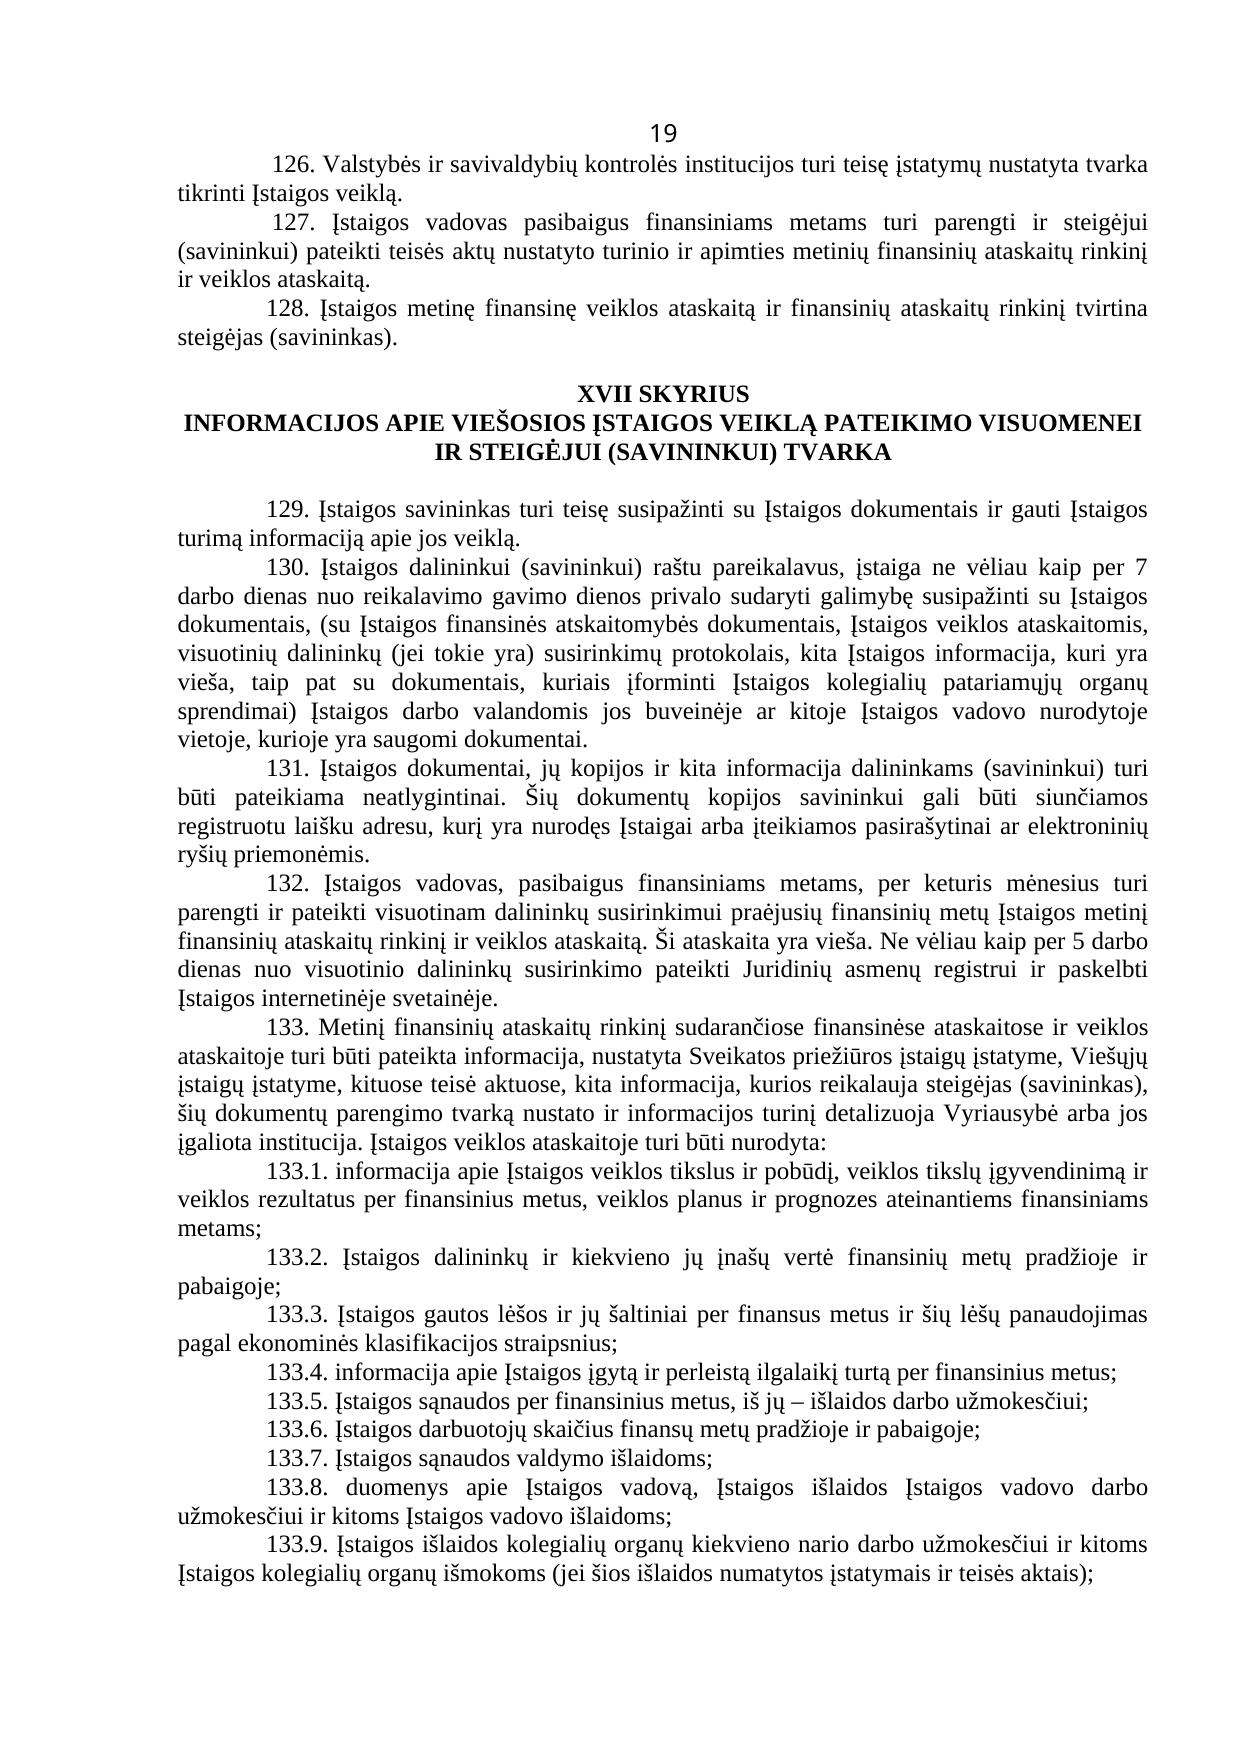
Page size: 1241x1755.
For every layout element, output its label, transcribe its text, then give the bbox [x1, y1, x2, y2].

text XVII SKYRIUS [177, 379, 1149, 408]
text 133. Metinį finansinių ataskaitų rinkinį sudarančiose finansinėse ataskaitose ir veiklos ataskaitoje turi būti pateikta informacija, nustatyta Sveikatos priežiūros įstaigų įstatyme, Viešųjų įstaigų įstatyme, kituose teisė aktuose, kita informacija, kurios reikalauja steigėjas (savininkas), šių dokumentų parengimo tvarką nustato ir informacijos turinį detalizuoja Vyriausybė arba jos įgaliota institucija. Įstaigos veiklos ataskaitoje turi būti nurodyta: [177, 1012, 1149, 1156]
text 130. Įstaigos dalininkui (savininkui) raštu pareikalavus, įstaiga ne vėliau kaip per 7 darbo dienas nuo reikalavimo gavimo dienos privalo sudaryti galimybę susipažinti su Įstaigos dokumentais, (su Įstaigos finansinės atskaitomybės dokumentais, Įstaigos veiklos ataskaitomis, visuotinių dalininkų (jei tokie yra) susirinkimų protokolais, kita Įstaigos informacija, kuri yra vieša, taip pat su dokumentais, kuriais įforminti Įstaigos kolegialių patariamųjų organų sprendimai) Įstaigos darbo valandomis jos buveinėje ar kitoje Įstaigos vadovo nurodytoje vietoje, kurioje yra saugomi dokumentai. [177, 552, 1149, 753]
text 133.6. Įstaigos darbuotojų skaičius finansų metų pradžioje ir pabaigoje; [177, 1414, 1149, 1443]
text 133.2. Įstaigos dalininkų ir kiekvieno jų įnašų vertė finansinių metų pradžioje ir pabaigoje; [177, 1242, 1149, 1299]
text INFORMACIJOS APIE VIEŠOSIOS ĮSTAIGOS VEIKLĄ PATEIKIMO VISUOMENEI IR STEIGĖJUI (SAVININKUI) TVARKA [177, 408, 1149, 466]
text 133.5. Įstaigos sąnaudos per finansinius metus, iš jų – išlaidos darbo užmokesčiui; [177, 1386, 1149, 1414]
text 133.4. informacija apie Įstaigos įgytą ir perleistą ilgalaikį turtą per finansinius metus; [177, 1357, 1149, 1386]
text 133.1. informacija apie Įstaigos veiklos tikslus ir pobūdį, veiklos tikslų įgyvendinimą ir veiklos rezultatus per finansinius metus, veiklos planus ir prognozes ateinantiems finansiniams metams; [177, 1156, 1149, 1242]
text 132. Įstaigos vadovas, pasibaigus finansiniams metams, per keturis mėnesius turi parengti ir pateikti visuotinam dalininkų susirinkimui praėjusių finansinių metų Įstaigos metinį finansinių ataskaitų rinkinį ir veiklos ataskaitą. Ši ataskaita yra vieša. Ne vėliau kaip per 5 darbo dienas nuo visuotinio dalininkų susirinkimo pateikti Juridinių asmenų registrui ir paskelbti Įstaigos internetinėje svetainėje. [177, 868, 1149, 1012]
text 133.3. Įstaigos gautos lėšos ir jų šaltiniai per finansus metus ir šių lėšų panaudojimas pagal ekonominės klasifikacijos straipsnius; [177, 1299, 1149, 1357]
text 131. Įstaigos dokumentai, jų kopijos ir kita informacija dalininkams (savininkui) turi būti pateikiama neatlygintinai. Šių dokumentų kopijos savininkui gali būti siunčiamos registruotu laišku adresu, kurį yra nurodęs Įstaigai arba įteikiamos pasirašytinai ar elektroninių ryšių priemonėmis. [177, 753, 1149, 868]
text 133.9. Įstaigos išlaidos kolegialių organų kiekvieno nario darbo užmokesčiui ir kitoms Įstaigos kolegialių organų išmokoms (jei šios išlaidos numatytos įstatymais ir teisės aktais); [177, 1529, 1149, 1587]
text 133.8. duomenys apie Įstaigos vadovą, Įstaigos išlaidos Įstaigos vadovo darbo užmokesčiui ir kitoms Įstaigos vadovo išlaidoms; [177, 1472, 1149, 1529]
text 133.7. Įstaigos sąnaudos valdymo išlaidoms; [177, 1443, 1149, 1472]
text 129. Įstaigos savininkas turi teisę susipažinti su Įstaigos dokumentais ir gauti Įstaigos turimą informaciją apie jos veiklą. [177, 494, 1149, 552]
text 126. Valstybės ir savivaldybių kontrolės institucijos turi teisę įstatymų nustatyta tvarka tikrinti Įstaigos veiklą. [177, 149, 1149, 207]
text 128. Įstaigos metinę finansinę veiklos ataskaitą ir finansinių ataskaitų rinkinį tvirtina steigėjas (savininkas). [177, 293, 1149, 351]
text 127. Įstaigos vadovas pasibaigus finansiniams metams turi parengti ir steigėjui (savininkui) pateikti teisės aktų nustatyto turinio ir apimties metinių finansinių ataskaitų rinkinį ir veiklos ataskaitą. [177, 207, 1149, 293]
